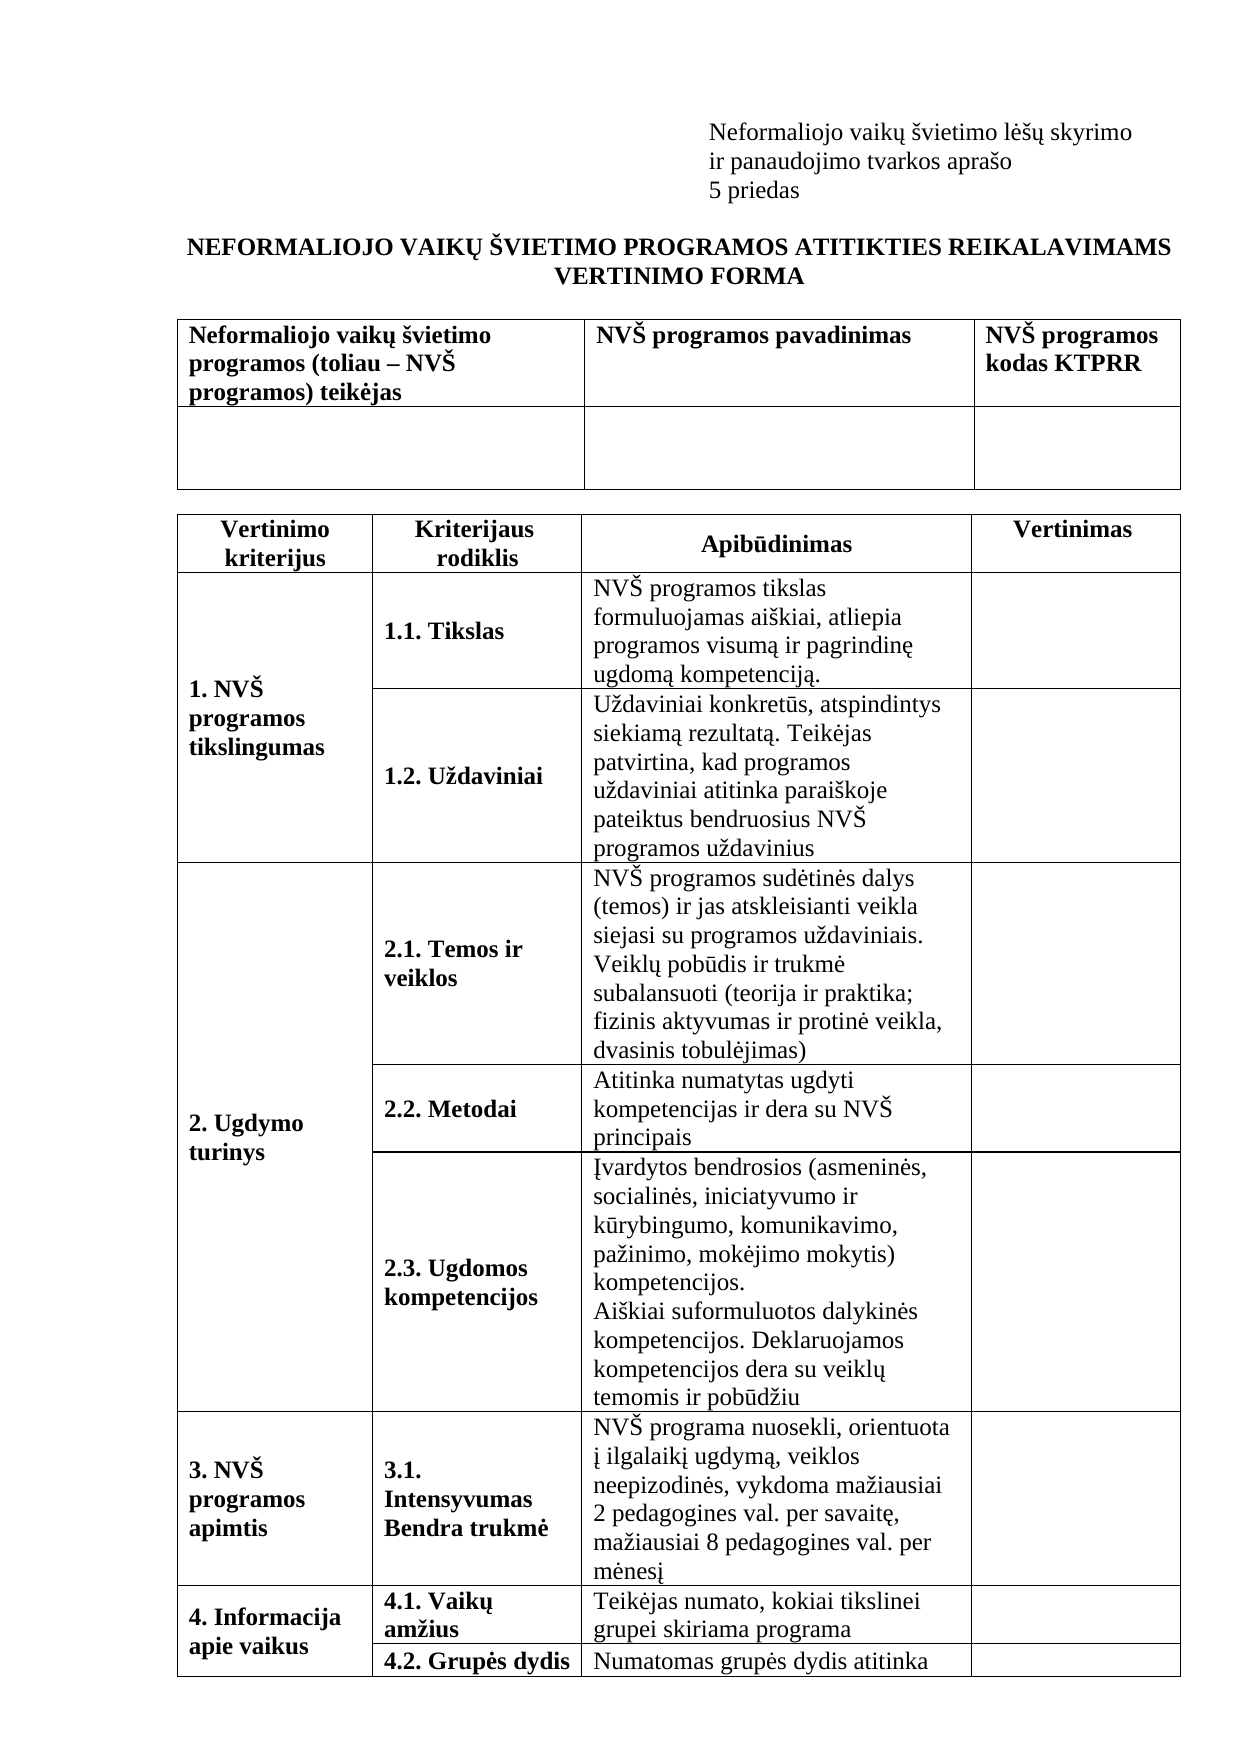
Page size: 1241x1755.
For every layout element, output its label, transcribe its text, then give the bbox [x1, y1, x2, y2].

table_cell Atitinka numatytas ugdyti kompetencijas ir dera su NVŠ principais [582, 1065, 971, 1151]
table_cell 3.1. Intensyvumas Bendra trukmė [373, 1412, 581, 1585]
table_cell Įvardytos bendrosios (asmeninės, socialinės, iniciatyvumo ir kūrybingumo, komunikavimo, pažinimo, mokėjimo mokytis) kompetencijos. Aiškiai suformuluotos dalykinės kompetencijos. Deklaruojamos kompetencijos dera su veiklų temomis ir pobūdžiu [582, 1153, 971, 1411]
table_cell [585, 407, 974, 488]
table_cell Teikėjas numato, kokiai tikslinei grupei skiriama programa [582, 1586, 971, 1643]
table_cell 4.1. Vaikų amžius [373, 1586, 581, 1643]
table_cell [178, 407, 584, 488]
table_header Vertinimas [972, 515, 1180, 572]
table_cell 2. Ugdymo turinys [178, 863, 372, 1411]
table_cell [972, 1412, 1180, 1585]
table_cell 2.1. Temos ir veiklos [373, 863, 581, 1064]
table_cell [972, 1065, 1180, 1151]
table_header Apibūdinimas [582, 515, 971, 572]
text NEFORMALIOJO VAIKŲ ŠVIETIMO PROGRAMOS ATITIKTIES REIKALAVIMAMS VERTINIMO FORMA [177, 232, 1181, 290]
table_cell 2.2. Metodai [373, 1065, 581, 1151]
table_cell [972, 1644, 1180, 1676]
table_cell 1.1. Tikslas [373, 573, 581, 688]
table_header NVŠ programos pavadinimas [585, 320, 974, 406]
table_cell Numatomas grupės dydis atitinka [582, 1644, 971, 1676]
table_cell [972, 1586, 1180, 1643]
table_cell 1. NVŠ programos tikslingumas [178, 573, 372, 862]
table_cell NVŠ programos sudėtinės dalys (temos) ir jas atskleisianti veikla siejasi su programos uždaviniais. Veiklų pobūdis ir trukmė subalansuoti (teorija ir praktika; fizinis aktyvumas ir protinė veikla, dvasinis tobulėjimas) [582, 863, 971, 1064]
text ir panaudojimo tvarkos aprašo [709, 146, 1181, 175]
table_cell [972, 863, 1180, 1064]
table_header Kriterijaus rodiklis [373, 515, 581, 572]
table_cell 2.3. Ugdomos kompetencijos [373, 1153, 581, 1411]
table_cell NVŠ programa nuosekli, orientuota į ilgalaikį ugdymą, veiklos neepizodinės, vykdoma mažiausiai 2 pedagogines val. per savaitę, mažiausiai 8 pedagogines val. per mėnesį [582, 1412, 971, 1585]
table_header Neformaliojo vaikų švietimo programos (toliau – NVŠ programos) teikėjas [178, 320, 584, 406]
table_cell [972, 1153, 1180, 1411]
text 5 priedas [709, 175, 1181, 204]
table_cell 3. NVŠ programos apimtis [178, 1412, 372, 1585]
table_cell [972, 573, 1180, 688]
table_cell 4.2. Grupės dydis [373, 1644, 581, 1676]
table_header Vertinimo kriterijus [178, 515, 372, 572]
table_cell [972, 689, 1180, 862]
table_cell 4. Informacija apie vaikus [178, 1586, 372, 1676]
table_cell 1.2. Uždaviniai [373, 689, 581, 862]
table_cell [975, 407, 1180, 488]
text Neformaliojo vaikų švietimo lėšų skyrimo [709, 117, 1181, 146]
table_cell NVŠ programos tikslas formuluojamas aiškiai, atliepia programos visumą ir pagrindinę ugdomą kompetenciją. [582, 573, 971, 688]
table_cell Uždaviniai konkretūs, atspindintys siekiamą rezultatą. Teikėjas patvirtina, kad programos uždaviniai atitinka paraiškoje pateiktus bendruosius NVŠ programos uždavinius [582, 689, 971, 862]
table_header NVŠ programos kodas KTPRR [975, 320, 1180, 406]
